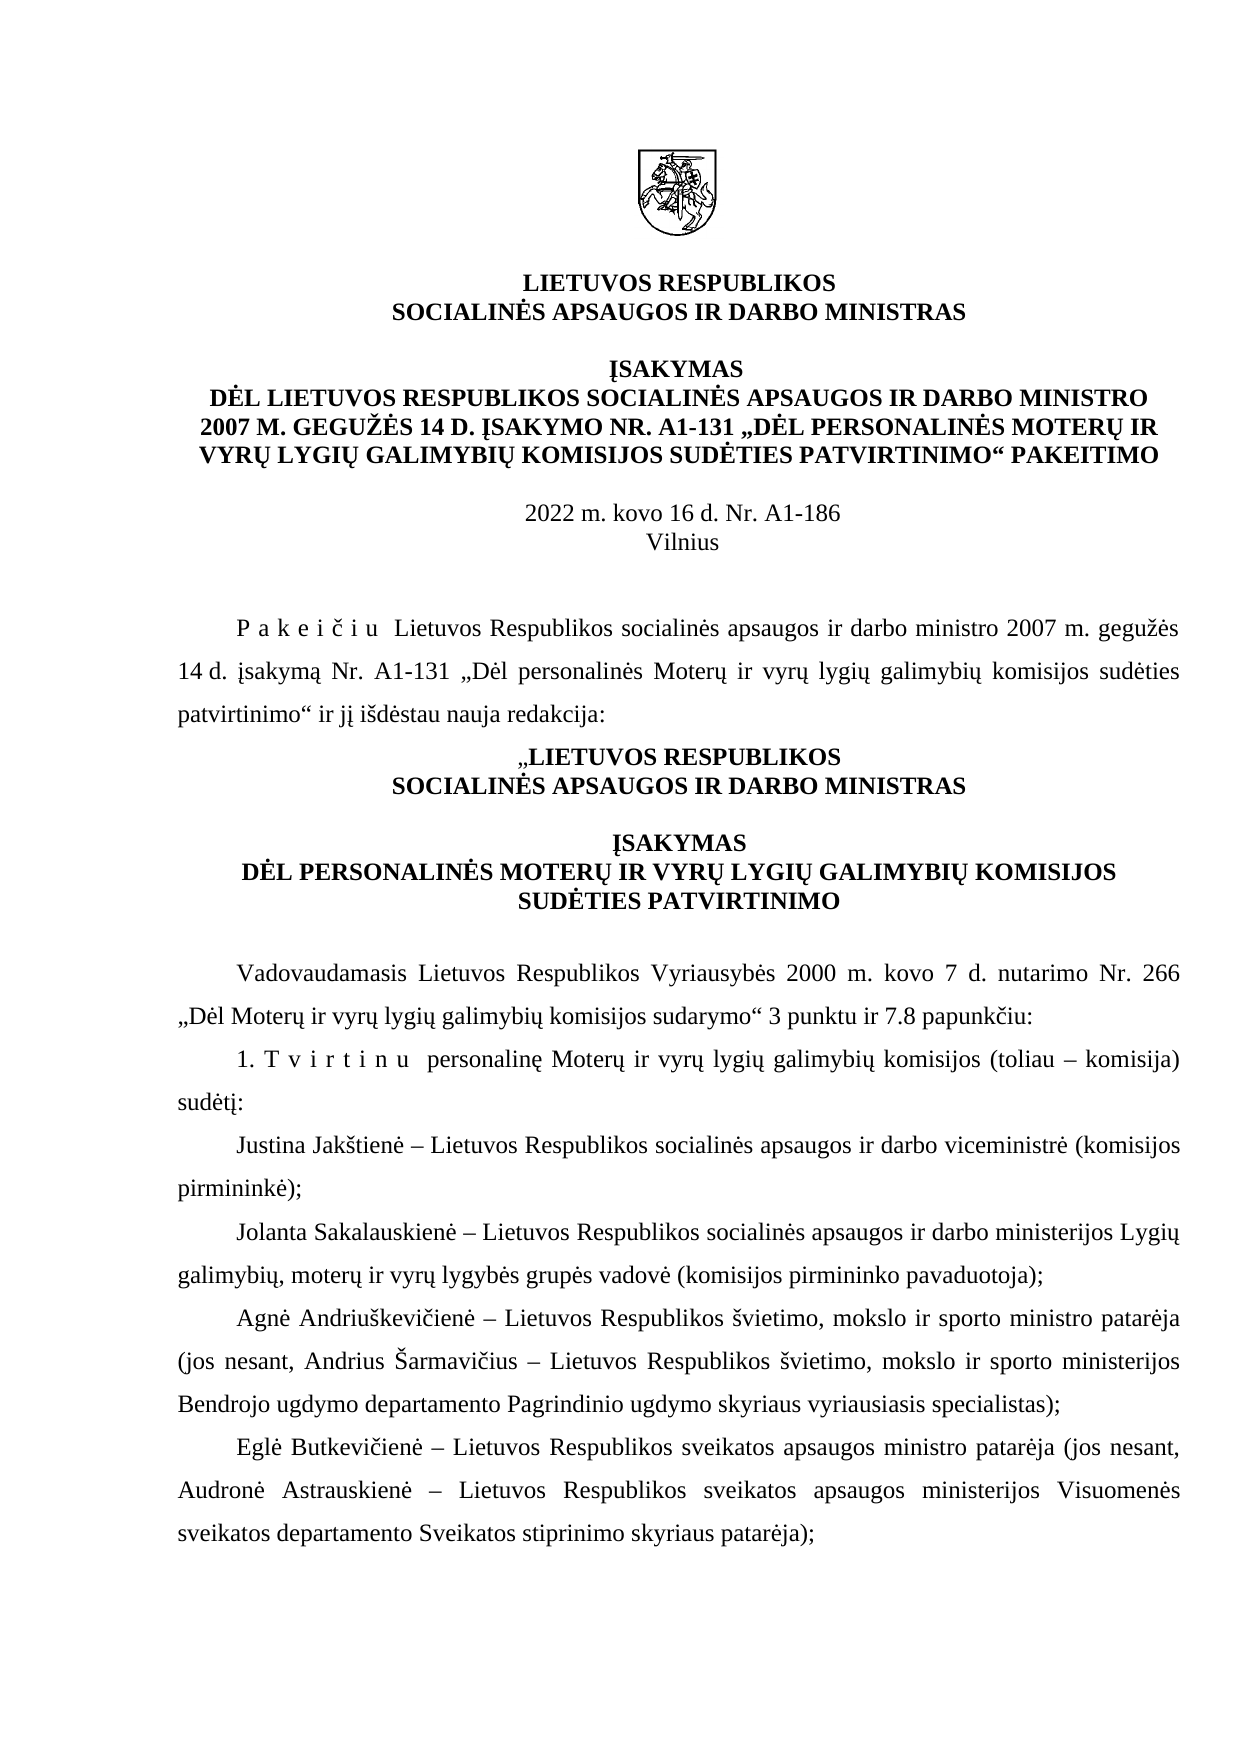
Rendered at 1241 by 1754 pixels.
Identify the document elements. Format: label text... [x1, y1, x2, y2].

text Jolanta Sakalauskienė – Lietuvos Respublikos socialinės apsaugos ir darbo ministerijos Lygių galimybių, moterų ir vyrų lygybės grupės vadovė (komisijos pirmininko pavaduotoja); [177, 1217, 1181, 1288]
text „LIETUVOS RESPUBLIKOS [177, 742, 1181, 771]
text SOCIALINĖS APSAUGOS IR DARBO MINISTRAS [177, 297, 1181, 325]
text Vadovaudamasis Lietuvos Respublikos Vyriausybės 2000 m. kovo 7 d. nutarimo Nr. 266 „Dėl Moterų ir vyrų lygių galimybių komisijos sudarymo“ 3 punktu ir 7.8 papunkčiu: [177, 958, 1181, 1030]
text ĮSAKYMAS [177, 354, 1181, 383]
text Justina Jakštienė – Lietuvos Respublikos socialinės apsaugos ir darbo viceministrė (komisijos pirmininkė); [177, 1130, 1181, 1202]
text LIETUVOS RESPUBLIKOS [177, 268, 1181, 297]
text DĖL LIETUVOS RESPUBLIKOS SOCIALINĖS APSAUGOS IR DARBO MINISTRO 2007 M. GEGUŽĖS 14 D. ĮSAKYMO NR. A1-131 „DĖL PERSONALINĖS MOTERŲ IR VYRŲ LYGIŲ GALIMYBIŲ KOMISIJOS SUDĖTIES PATVIRTINIMO“ PAKEITIMO [177, 383, 1181, 469]
text 1. T v i r t i n u personalinę Moterų ir vyrų lygių galimybių komisijos (toliau – komisija) sudėtį: [177, 1044, 1181, 1116]
text DĖL PERSONALINĖS MOTERŲ IR VYRŲ LYGIŲ GALIMYBIŲ KOMISIJOS SUDĖTIES PATVIRTINIMO [177, 857, 1181, 915]
text SOCIALINĖS APSAUGOS IR DARBO MINISTRAS [177, 771, 1181, 800]
text Vilnius [177, 527, 1181, 555]
text Eglė Butkevičienė – Lietuvos Respublikos sveikatos apsaugos ministro patarėja (jos nesant, Audronė Astrauskienė – Lietuvos Respublikos sveikatos apsaugos ministerijos Visuomenės sveikatos departamento Sveikatos stiprinimo skyriaus patarėja); [177, 1432, 1181, 1547]
text Agnė Andriuškevičienė – Lietuvos Respublikos švietimo, mokslo ir sporto ministro patarėja (jos nesant, Andrius Šarmavičius – Lietuvos Respublikos švietimo, mokslo ir sporto ministerijos Bendrojo ugdymo departamento Pagrindinio ugdymo skyriaus vyriausiasis specialistas); [177, 1303, 1181, 1418]
text 2022 m. kovo 16 d. Nr. A1-186 [177, 498, 1181, 527]
text ĮSAKYMAS [177, 828, 1181, 857]
text P a k e i č i u Lietuvos Respublikos socialinės apsaugos ir darbo ministro 2007 m. gegužės 14 d. įsakymą Nr. A1-131 „Dėl personalinės Moterų ir vyrų lygių galimybių komisijos sudėties patvirtinimo“ ir jį išdėstau nauja redakcija: [177, 613, 1181, 728]
